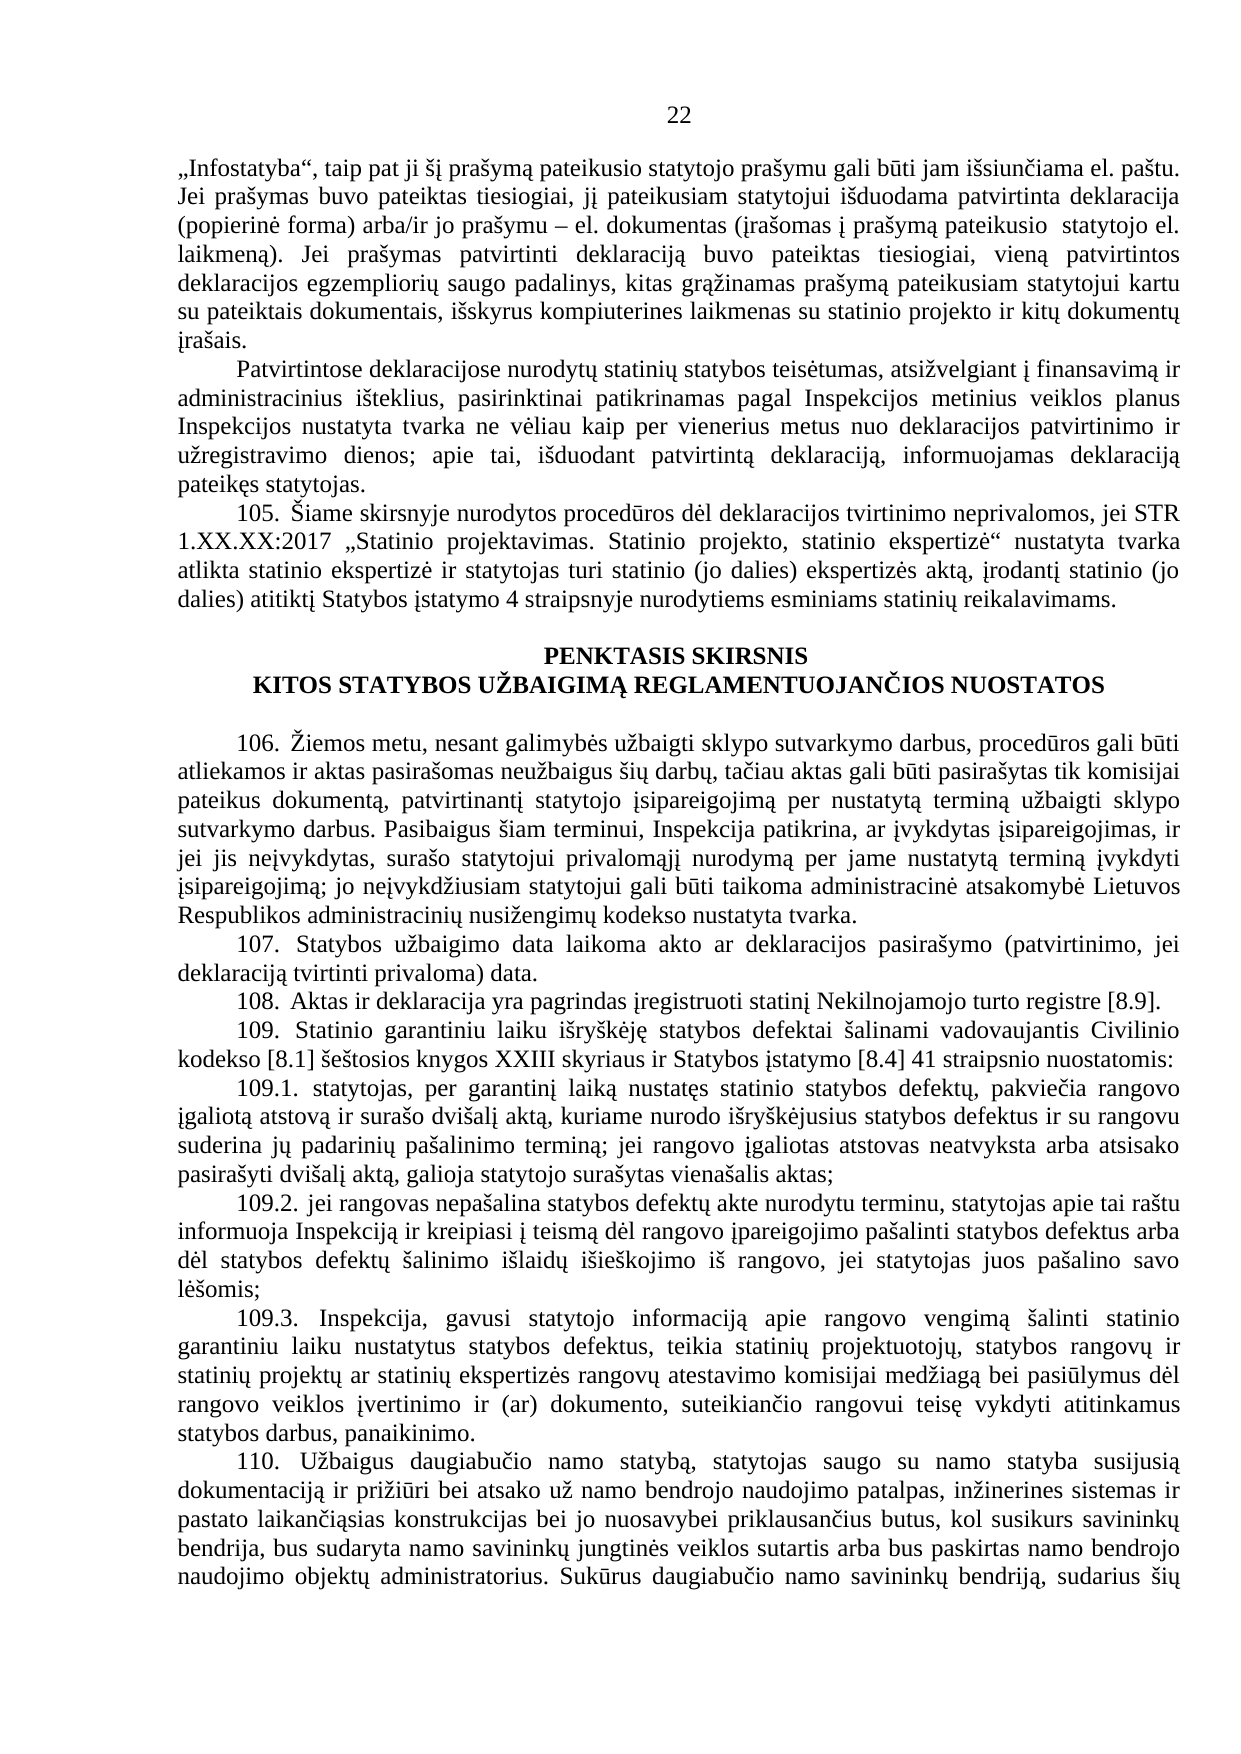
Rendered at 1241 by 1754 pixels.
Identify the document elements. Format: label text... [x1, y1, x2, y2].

text KITOS STATYBOS UŽBAIGIMĄ REGLAMENTUOJANČIOS NUOSTATOS [177, 670, 1181, 699]
text 109.1. statytojas, per garantinį laiką nustatęs statinio statybos defektų, pakviečia rangovo įgaliotą atstovą ir surašo dvišalį aktą, kuriame nurodo išryškėjusius statybos defektus ir su rangovu suderina jų padarinių pašalinimo terminą; jei rangovo įgaliotas atstovas neatvyksta arba atsisako pasirašyti dvišalį aktą, galioja statytojo surašytas vienašalis aktas; [177, 1073, 1181, 1188]
text 109.3. Inspekcija, gavusi statytojo informaciją apie rangovo vengimą šalinti statinio garantiniu laiku nustatytus statybos defektus, teikia statinių projektuotojų, statybos rangovų ir statinių projektų ar statinių ekspertizės rangovų atestavimo komisijai medžiagą bei pasiūlymus dėl rangovo veiklos įvertinimo ir (ar) dokumento, suteikiančio rangovui teisę vykdyti atitinkamus statybos darbus, panaikinimo. [177, 1303, 1181, 1446]
text 107. Statybos užbaigimo data laikoma akto ar deklaracijos pasirašymo (patvirtinimo, jei deklaraciją tvirtinti privaloma) data. [177, 929, 1181, 986]
text Patvirtintose deklaracijose nurodytų statinių statybos teisėtumas, atsižvelgiant į finansavimą ir administracinius išteklius, pasirinktinai patikrinamas pagal Inspekcijos metinius veiklos planus Inspekcijos nustatyta tvarka ne vėliau kaip per vienerius metus nuo deklaracijos patvirtinimo ir užregistravimo dienos; apie tai, išduodant patvirtintą deklaraciją, informuojamas deklaraciją pateikęs statytojas. [177, 354, 1181, 498]
text 108. Aktas ir deklaracija yra pagrindas įregistruoti statinį Nekilnojamojo turto registre [8.9]. [177, 986, 1181, 1015]
text 110. Užbaigus daugiabučio namo statybą, statytojas saugo su namo statyba susijusią dokumentaciją ir prižiūri bei atsako už namo bendrojo naudojimo patalpas, inžinerines sistemas ir pastato laikančiąsias konstrukcijas bei jo nuosavybei priklausančius butus, kol susikurs savininkų bendrija, bus sudaryta namo savininkų jungtinės veiklos sutartis arba bus paskirtas namo bendrojo naudojimo objektų administratorius. Sukūrus daugiabučio namo savininkų bendriją, sudarius šių [177, 1446, 1181, 1590]
text 105. Šiame skirsnyje nurodytos procedūros dėl deklaracijos tvirtinimo neprivalomos, jei STR 1.XX.XX:2017 „Statinio projektavimas. Statinio projekto, statinio ekspertizė“ nustatyta tvarka atlikta statinio ekspertizė ir statytojas turi statinio (jo dalies) ekspertizės aktą, įrodantį statinio (jo dalies) atitiktį Statybos įstatymo 4 straipsnyje nurodytiems esminiams statinių reikalavimams. [177, 498, 1181, 613]
text „Infostatyba“, taip pat ji šį prašymą pateikusio statytojo prašymu gali būti jam išsiunčiama el. paštu. Jei prašymas buvo pateiktas tiesiogiai, jį pateikusiam statytojui išduodama patvirtinta deklaracija (popierinė forma) arba/ir jo prašymu – el. dokumentas (įrašomas į prašymą pateikusio statytojo el. laikmeną). Jei prašymas patvirtinti deklaraciją buvo pateiktas tiesiogiai, vieną patvirtintos deklaracijos egzempliorių saugo padalinys, kitas grąžinamas prašymą pateikusiam statytojui kartu su pateiktais dokumentais, išskyrus kompiuterines laikmenas su statinio projekto ir kitų dokumentų įrašais. [177, 153, 1181, 354]
text 109.2. jei rangovas nepašalina statybos defektų akte nurodytu terminu, statytojas apie tai raštu informuoja Inspekciją ir kreipiasi į teismą dėl rangovo įpareigojimo pašalinti statybos defektus arba dėl statybos defektų šalinimo išlaidų išieškojimo iš rangovo, jei statytojas juos pašalino savo lėšomis; [177, 1188, 1181, 1303]
text 109. Statinio garantiniu laiku išryškėję statybos defektai šalinami vadovaujantis Civilinio kodekso [8.1] šeštosios knygos XXIII skyriaus ir Statybos įstatymo [8.4] 41 straipsnio nuostatomis: [177, 1015, 1181, 1073]
text PENKTASIS SKIRSNIS [177, 641, 1181, 670]
text 106. Žiemos metu, nesant galimybės užbaigti sklypo sutvarkymo darbus, procedūros gali būti atliekamos ir aktas pasirašomas neužbaigus šių darbų, tačiau aktas gali būti pasirašytas tik komisijai pateikus dokumentą, patvirtinantį statytojo įsipareigojimą per nustatytą terminą užbaigti sklypo sutvarkymo darbus. Pasibaigus šiam terminui, Inspekcija patikrina, ar įvykdytas įsipareigojimas, ir jei jis neįvykdytas, surašo statytojui privalomąjį nurodymą per jame nustatytą terminą įvykdyti įsipareigojimą; jo neįvykdžiusiam statytojui gali būti taikoma administracinė atsakomybė Lietuvos Respublikos administracinių nusižengimų kodekso nustatyta tvarka. [177, 728, 1181, 929]
